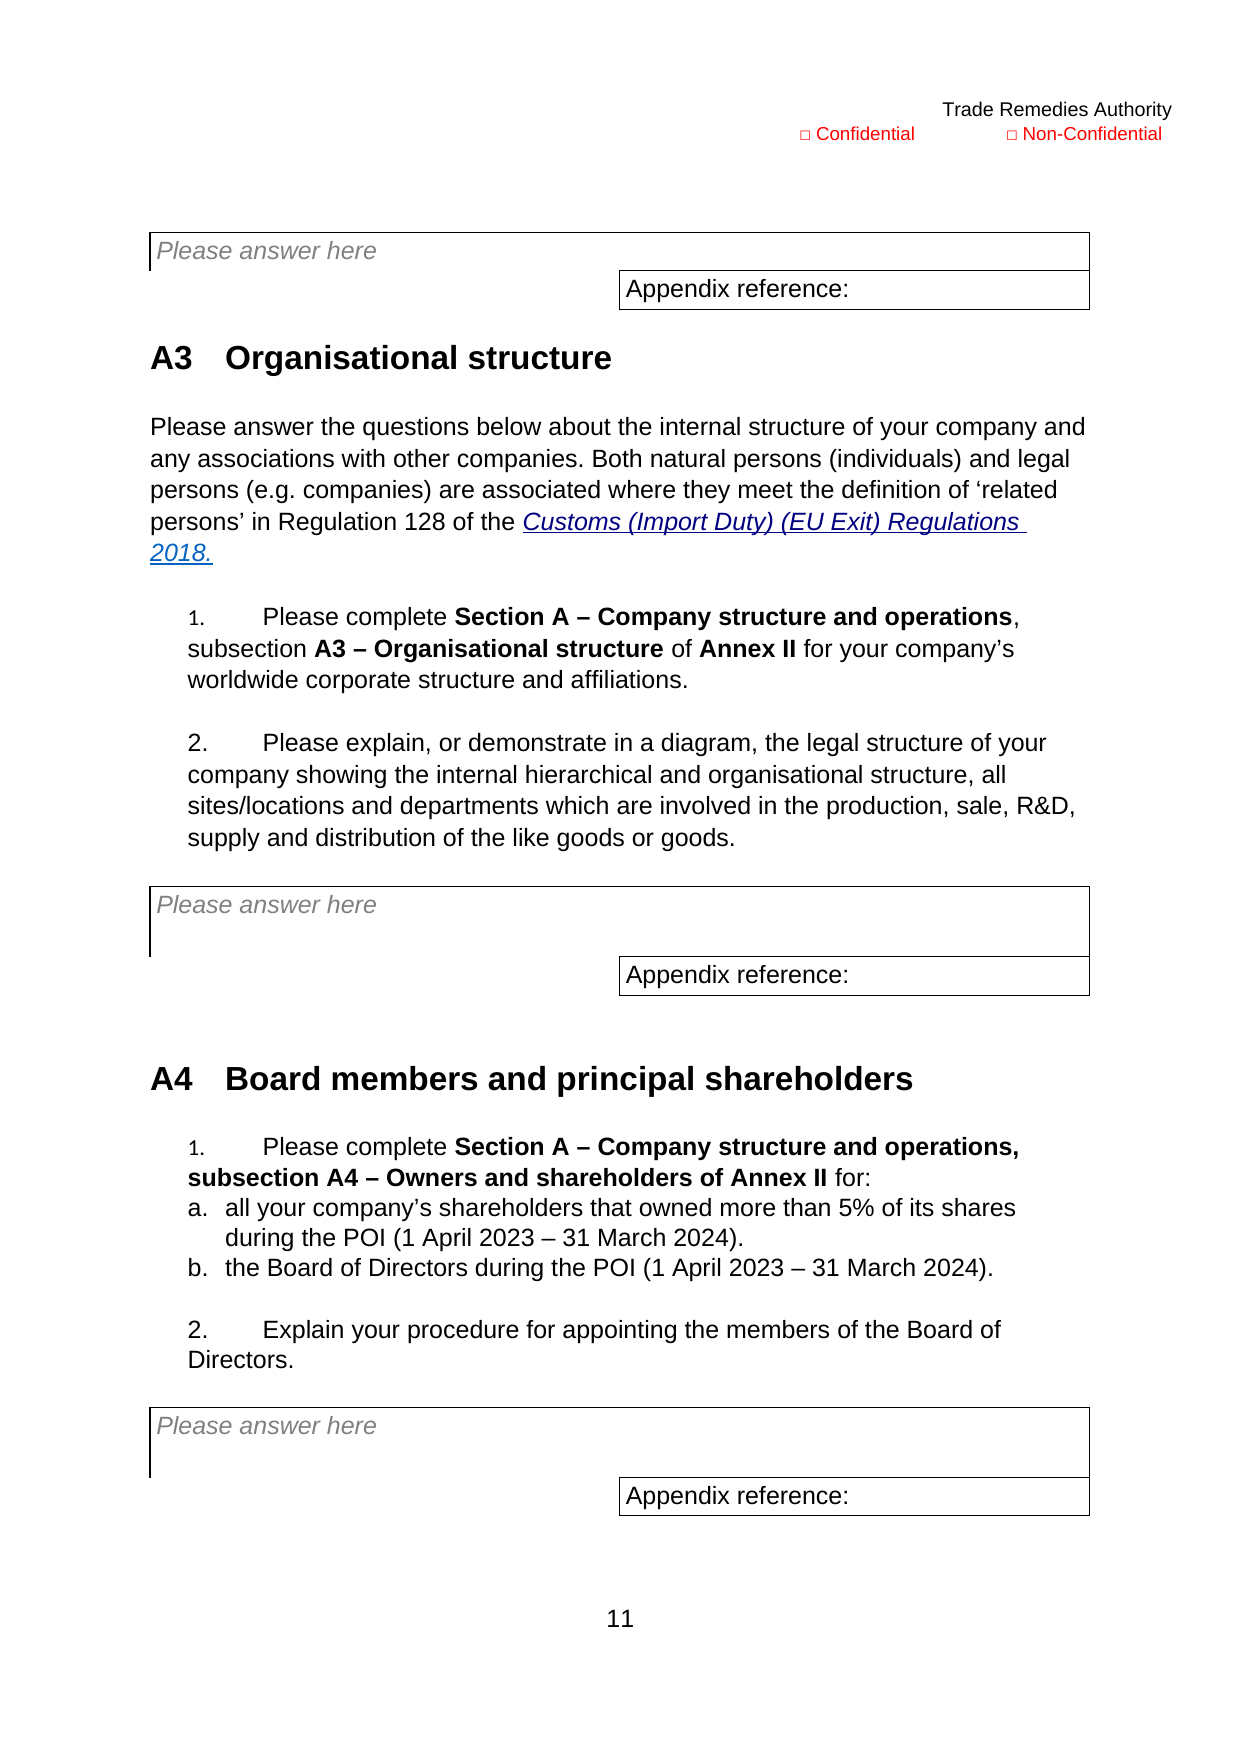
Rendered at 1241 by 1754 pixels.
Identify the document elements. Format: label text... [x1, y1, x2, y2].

subtitle A3 Organisational structure [150, 338, 1090, 377]
list Please complete Section A – Company structure and operations, subsection A3 – Organisational structure of Annex II for your company’s worldwide corporate structure and affiliations. [187, 602, 1090, 694]
table_header Please answer here [151, 887, 1089, 956]
table_cell [150, 1478, 619, 1515]
table_cell [150, 271, 619, 308]
list the Board of Directors during the POI (1 April 2023 – 31 March 2024). [187, 1253, 1090, 1282]
table_cell Appendix reference: [620, 271, 1089, 308]
table_cell Appendix reference: [620, 957, 1089, 994]
list all your company’s shareholders that owned more than 5% of its shares during the POI (1 April 2023 – 31 March 2024). [187, 1193, 1090, 1252]
subtitle A4 Board members and principal shareholders [150, 1059, 1090, 1097]
table_cell Appendix reference: [620, 1478, 1089, 1515]
table_header Please answer here [151, 233, 1089, 270]
list Please explain, or demonstrate in a diagram, the legal structure of your company showing the internal hierarchical and organisational structure, all sites/locations and departments which are involved in the production, sale, R&D, supply and distribution of the like goods or goods. [187, 728, 1090, 852]
list Explain your procedure for appointing the members of the Board of Directors. [187, 1315, 1090, 1374]
table_cell [150, 957, 619, 994]
table_header Please answer here [151, 1408, 1089, 1477]
list Please complete Section A – Company structure and operations, subsection A4 – Owners and shareholders of Annex II for: [187, 1132, 1090, 1192]
text Please answer the questions below about the internal structure of your company and any associations with other companies. Both natural persons (individuals) and legal persons (e.g. companies) are associated where they meet the definition of ‘related persons’ in Regulation 128 of the Customs (Import Duty) (EU Exit) Regulations 2018. [150, 412, 1090, 567]
